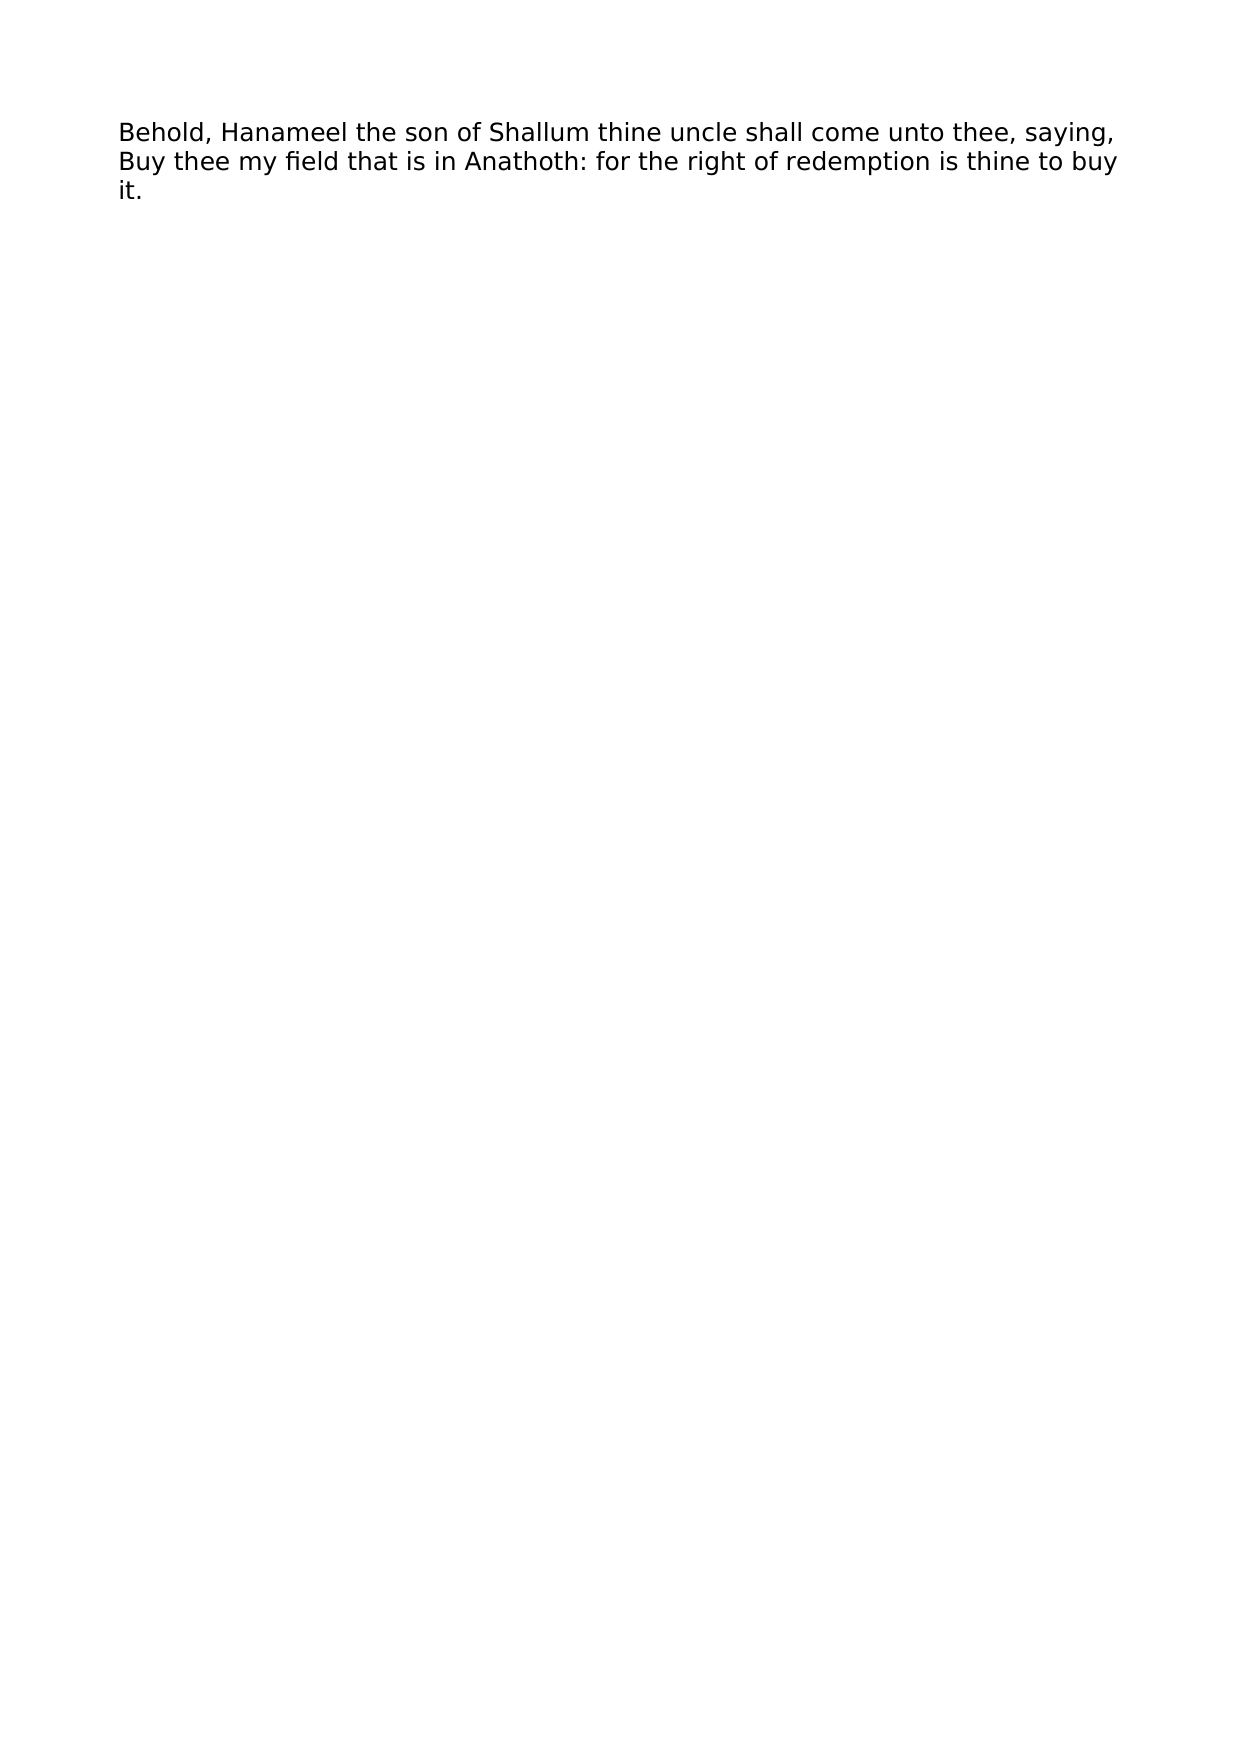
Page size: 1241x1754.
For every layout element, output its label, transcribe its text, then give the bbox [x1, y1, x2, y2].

text Behold, Hanameel the son of Shallum thine uncle shall come unto thee, saying, Buy thee my field that is in Anathoth: for the right of redemption is thine to buy it. [118, 118, 1122, 206]
